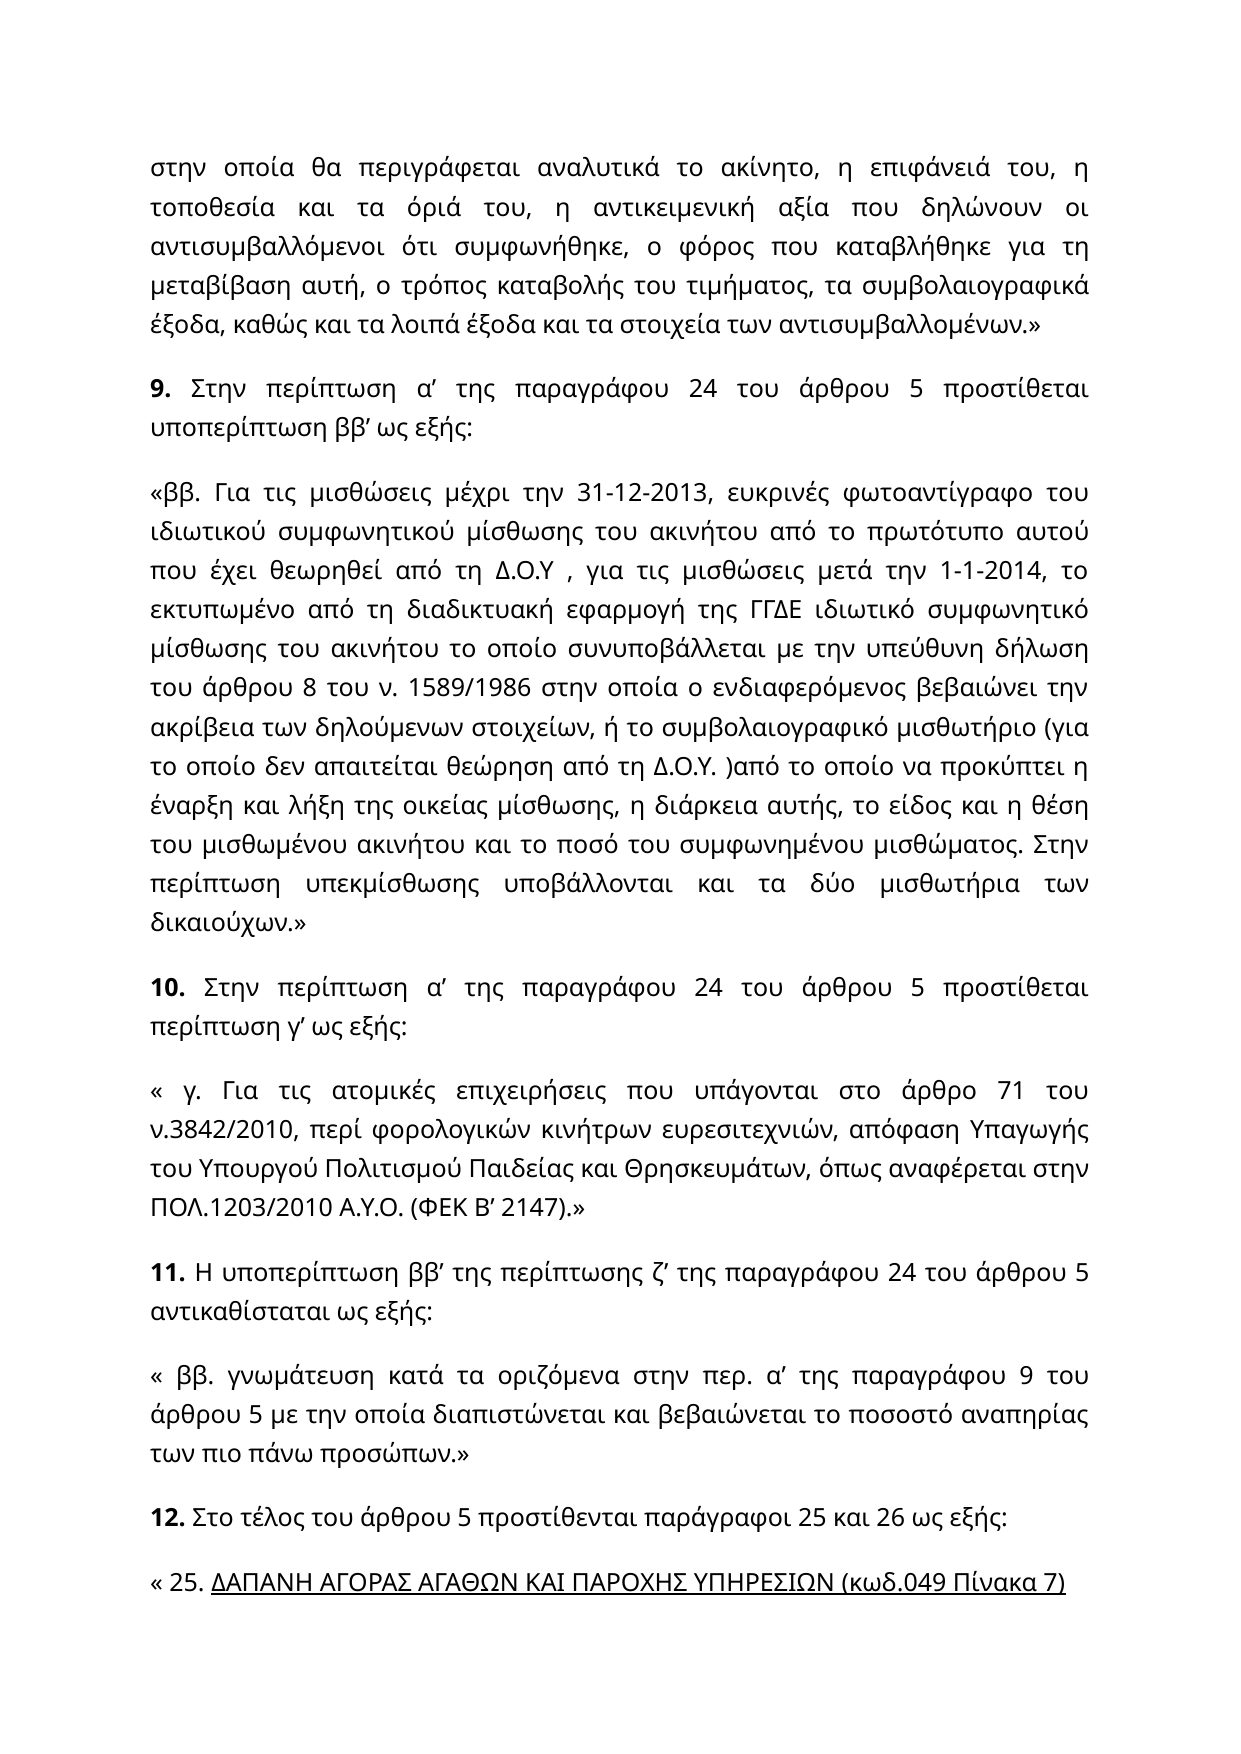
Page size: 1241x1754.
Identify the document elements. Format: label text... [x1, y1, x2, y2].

text « ββ. γνωμάτευση κατά τα οριζόμενα στην περ. α’ της παραγράφου 9 του άρθρου 5 με την οποία διαπιστώνεται και βεβαιώνεται το ποσοστό αναπηρίας των πιο πάνω προσώπων.» [150, 1357, 1090, 1470]
text «ββ. Για τις μισθώσεις μέχρι την 31-12-2013, ευκρινές φωτοαντίγραφο του ιδιωτικού συμφωνητικού μίσθωσης του ακινήτου από το πρωτότυπο αυτού που έχει θεωρηθεί από τη Δ.Ο.Υ , για τις μισθώσεις μετά την 1-1-2014, το εκτυπωμένο από τη διαδικτυακή εφαρμογή της ΓΓΔΕ ιδιωτικό συμφωνητικό μίσθωσης του ακινήτου το οποίο συνυποβάλλεται με την υπεύθυνη δήλωση του άρθρου 8 του ν. 1589/1986 στην οποία ο ενδιαφερόμενος βεβαιώνει την ακρίβεια των δηλούμενων στοιχείων, ή το συμβολαιογραφικό μισθωτήριο (για το οποίο δεν απαιτείται θεώρηση από τη Δ.Ο.Υ. )από το οποίο να προκύπτει η έναρξη και λήξη της οικείας μίσθωσης, η διάρκεια αυτής, το είδος και η θέση του μισθωμένου ακινήτου και το ποσό του συμφωνημένου μισθώματος. Στην περίπτωση υπεκμίσθωσης υποβάλλονται και τα δύο μισθωτήρια των δικαιούχων.» [150, 474, 1090, 939]
text « γ. Για τις ατομικές επιχειρήσεις που υπάγονται στο άρθρο 71 του ν.3842/2010, περί φορολογικών κινήτρων ευρεσιτεχνιών, απόφαση Υπαγωγής του Υπουργού Πολιτισμού Παιδείας και Θρησκευμάτων, όπως αναφέρεται στην ΠΟΛ.1203/2010 Α.Υ.Ο. (ΦΕΚ Β’ 2147).» [150, 1072, 1090, 1224]
text στην οποία θα περιγράφεται αναλυτικά το ακίνητο, η επιφάνειά του, η τοποθεσία και τα όριά του, η αντικειμενική αξία που δηλώνουν οι αντισυμβαλλόμενοι ότι συμφωνήθηκε, ο φόρος που καταβλήθηκε για τη μεταβίβαση αυτή, ο τρόπος καταβολής του τιμήματος, τα συμβολαιογραφικά έξοδα, καθώς και τα λοιπά έξοδα και τα στοιχεία των αντισυμβαλλομένων.» [150, 150, 1090, 341]
text 11. Η υποπερίπτωση ββ’ της περίπτωσης ζ’ της παραγράφου 24 του άρθρου 5 αντικαθίσταται ως εξής: [150, 1254, 1090, 1327]
text 12. Στο τέλος του άρθρου 5 προστίθενται παράγραφοι 25 και 26 ως εξής: [150, 1500, 1090, 1534]
text 9. Στην περίπτωση α’ της παραγράφου 24 του άρθρου 5 προστίθεται υποπερίπτωση ββ’ ως εξής: [150, 371, 1090, 444]
text « 25. ΔΑΠΑΝΗ ΑΓΟΡΑΣ ΑΓΑΘΩΝ ΚΑΙ ΠΑΡΟΧΗΣ ΥΠΗΡΕΣΙΩΝ (κωδ.049 Πίνακα 7) [150, 1564, 1090, 1598]
text 10. Στην περίπτωση α’ της παραγράφου 24 του άρθρου 5 προστίθεται περίπτωση γ’ ως εξής: [150, 969, 1090, 1042]
